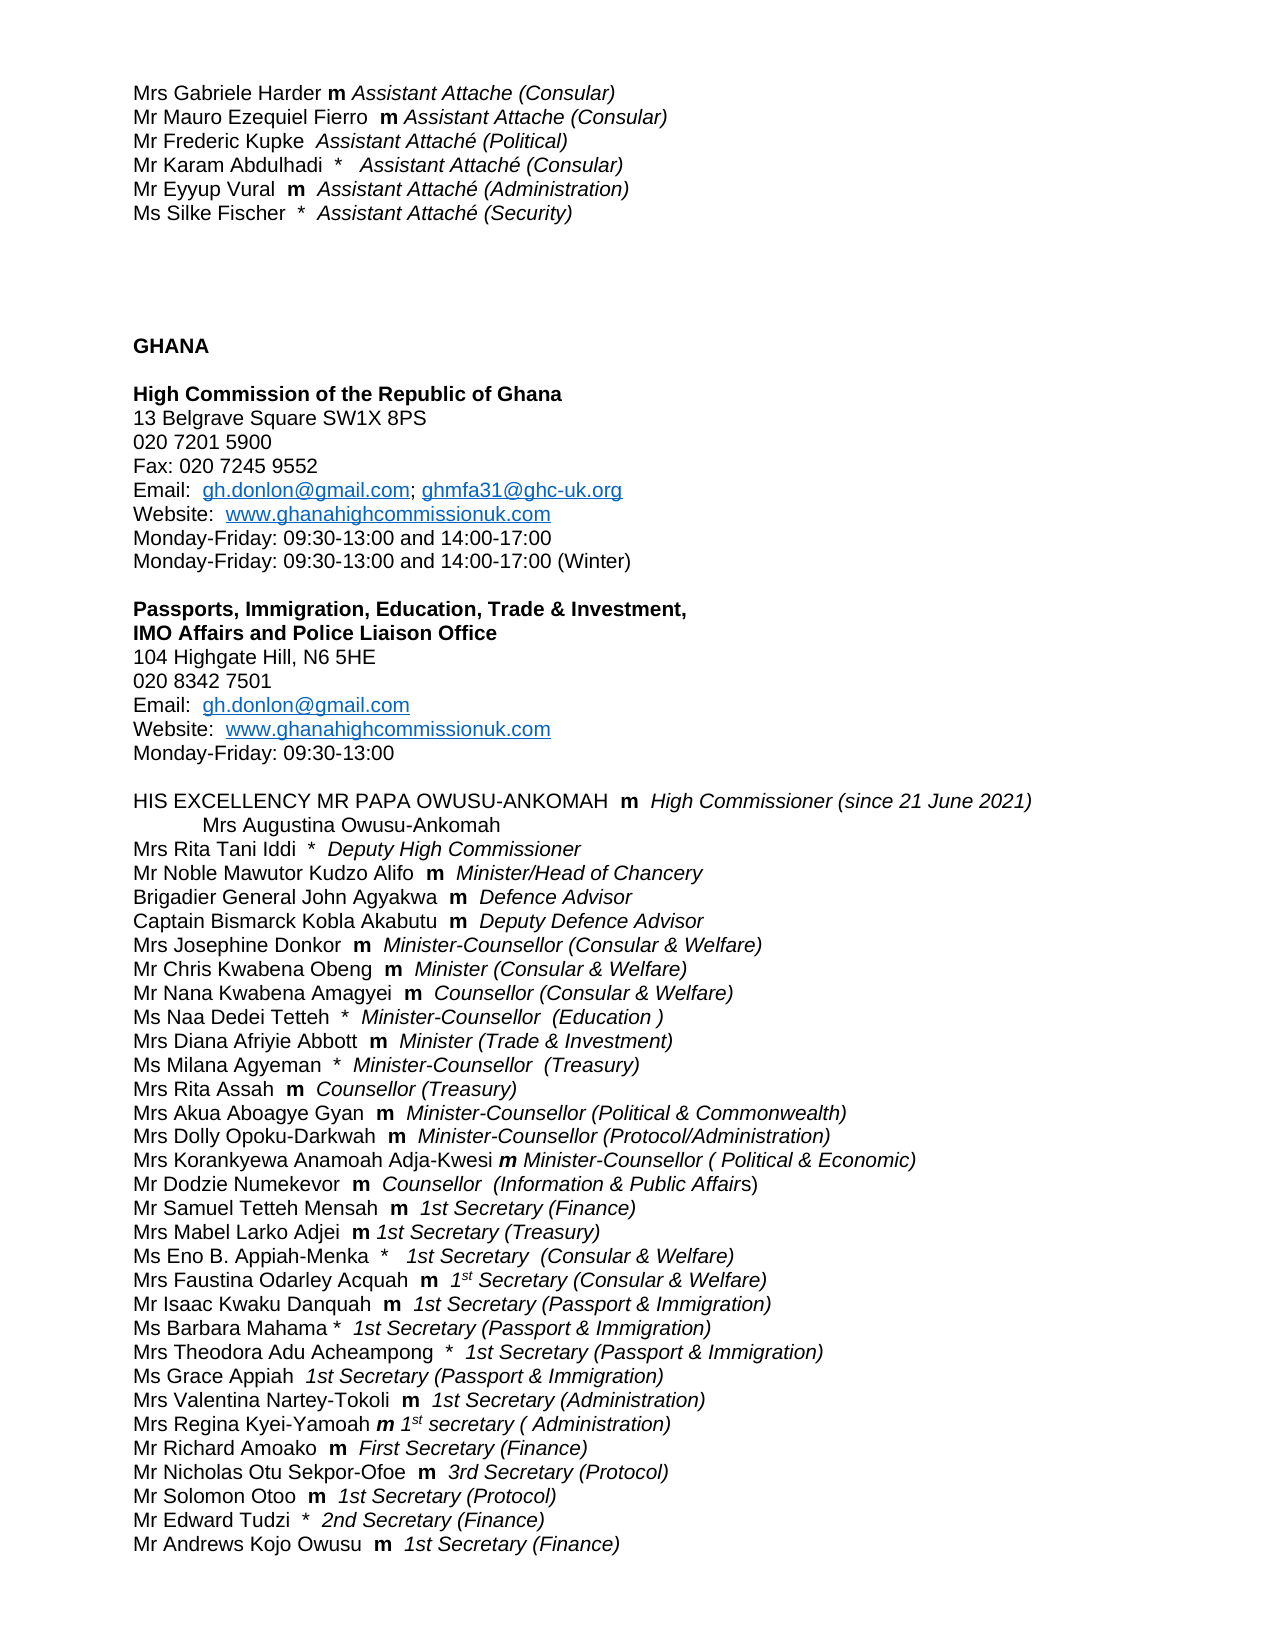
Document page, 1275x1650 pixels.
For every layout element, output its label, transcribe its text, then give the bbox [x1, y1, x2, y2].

text Mrs Dolly Opoku-Darkwah m Minister-Counsellor (Protocol/Administration) [133, 1124, 1181, 1148]
text Email: gh.donlon@gmail.com [133, 693, 1181, 717]
text HIS EXCELLENCY MR PAPA OWUSU-ANKOMAH m High Commissioner (since 21 June 2021) [133, 789, 1181, 813]
text Mrs Faustina Odarley Acquah m 1st Secretary (Consular & Welfare) [133, 1268, 1181, 1292]
text Ms Silke Fischer * Assistant Attaché (Security) [133, 201, 1181, 225]
text Mrs Rita Assah m Counsellor (Treasury) [133, 1076, 1181, 1100]
text Mr Samuel Tetteh Mensah m 1st Secretary (Finance) [133, 1196, 1181, 1220]
text Mrs Josephine Donkor m Minister-Counsellor (Consular & Welfare) [133, 933, 1181, 957]
text Mrs Korankyewa Anamoah Adja-Kwesi m Minister-Counsellor ( Political & Economic) [133, 1148, 1181, 1172]
text Mrs Akua Aboagye Gyan m Minister-Counsellor (Political & Commonwealth) [133, 1100, 1181, 1124]
text Mr Andrews Kojo Owusu m 1st Secretary (Finance) [133, 1532, 1181, 1556]
text Mr Edward Tudzi * 2nd Secretary (Finance) [133, 1508, 1181, 1532]
text Mr Eyyup Vural m Assistant Attaché (Administration) [133, 177, 1181, 201]
text Ms Grace Appiah 1st Secretary (Passport & Immigration) [133, 1364, 1181, 1388]
text Mr Richard Amoako m First Secretary (Finance) [133, 1436, 1181, 1460]
text Mrs Rita Tani Iddi * Deputy High Commissioner [133, 837, 1181, 861]
text Mrs Valentina Nartey-Tokoli m 1st Secretary (Administration) [133, 1388, 1181, 1412]
text 020 7201 5900 [133, 429, 1181, 453]
text IMO Affairs and Police Liaison Office [133, 621, 1181, 645]
text Mr Karam Abdulhadi * Assistant Attaché (Consular) [133, 153, 1181, 177]
text Website: www.ghanahighcommissionuk.com [133, 501, 1181, 525]
text Fax: 020 7245 9552 [133, 453, 1181, 477]
text Captain Bismarck Kobla Akabutu m Deputy Defence Advisor [133, 909, 1181, 933]
text Ms Eno B. Appiah-Menka * 1st Secretary (Consular & Welfare) [133, 1244, 1181, 1268]
text Mr Mauro Ezequiel Fierro m Assistant Attache (Consular) [133, 105, 1181, 129]
text Monday-Friday: 09:30-13:00 and 14:00-17:00 [133, 525, 1181, 549]
text Mrs Augustina Owusu-Ankomah [133, 813, 1181, 837]
text Mr Noble Mawutor Kudzo Alifo m Minister/Head of Chancery [133, 861, 1181, 885]
text Ms Naa Dedei Tetteh * Minister-Counsellor (Education ) [133, 1004, 1181, 1028]
text Mr Nana Kwabena Amagyei m Counsellor (Consular & Welfare) [133, 981, 1181, 1004]
text Passports, Immigration, Education, Trade & Investment, [133, 597, 1181, 621]
text Mr Chris Kwabena Obeng m Minister (Consular & Welfare) [133, 957, 1181, 981]
text Mrs Gabriele Harder m Assistant Attache (Consular) [133, 81, 1181, 105]
text Mrs Mabel Larko Adjei m 1st Secretary (Treasury) [133, 1220, 1181, 1244]
text Monday-Friday: 09:30-13:00 and 14:00-17:00 (Winter) [133, 549, 1181, 573]
text Mr Frederic Kupke Assistant Attaché (Political) [133, 129, 1181, 153]
text Mrs Theodora Adu Acheampong * 1st Secretary (Passport & Immigration) [133, 1340, 1181, 1364]
text Mr Dodzie Numekevor m Counsellor (Information & Public Affairs) [133, 1172, 1181, 1196]
text Ms Milana Agyeman * Minister-Counsellor (Treasury) [133, 1052, 1181, 1076]
text 020 8342 7501 [133, 669, 1181, 693]
text Mr Solomon Otoo m 1st Secretary (Protocol) [133, 1484, 1181, 1508]
text High Commission of the Republic of Ghana [133, 382, 1181, 406]
text Mr Isaac Kwaku Danquah m 1st Secretary (Passport & Immigration) [133, 1292, 1181, 1316]
text Ms Barbara Mahama * 1st Secretary (Passport & Immigration) [133, 1316, 1181, 1340]
text Mr Nicholas Otu Sekpor-Ofoe m 3rd Secretary (Protocol) [133, 1460, 1181, 1484]
text 104 Highgate Hill, N6 5HE [133, 645, 1181, 669]
text Mrs Regina Kyei-Yamoah m 1st secretary ( Administration) [133, 1412, 1181, 1436]
text Email: gh.donlon@gmail.com; ghmfa31@ghc-uk.org [133, 477, 1181, 501]
text Monday-Friday: 09:30-13:00 [133, 741, 1181, 765]
text Brigadier General John Agyakwa m Defence Advisor [133, 885, 1181, 909]
text 13 Belgrave Square SW1X 8PS [133, 406, 1181, 429]
text Website: www.ghanahighcommissionuk.com [133, 717, 1181, 741]
text GHANA [133, 334, 1181, 358]
text Mrs Diana Afriyie Abbott m Minister (Trade & Investment) [133, 1028, 1181, 1052]
